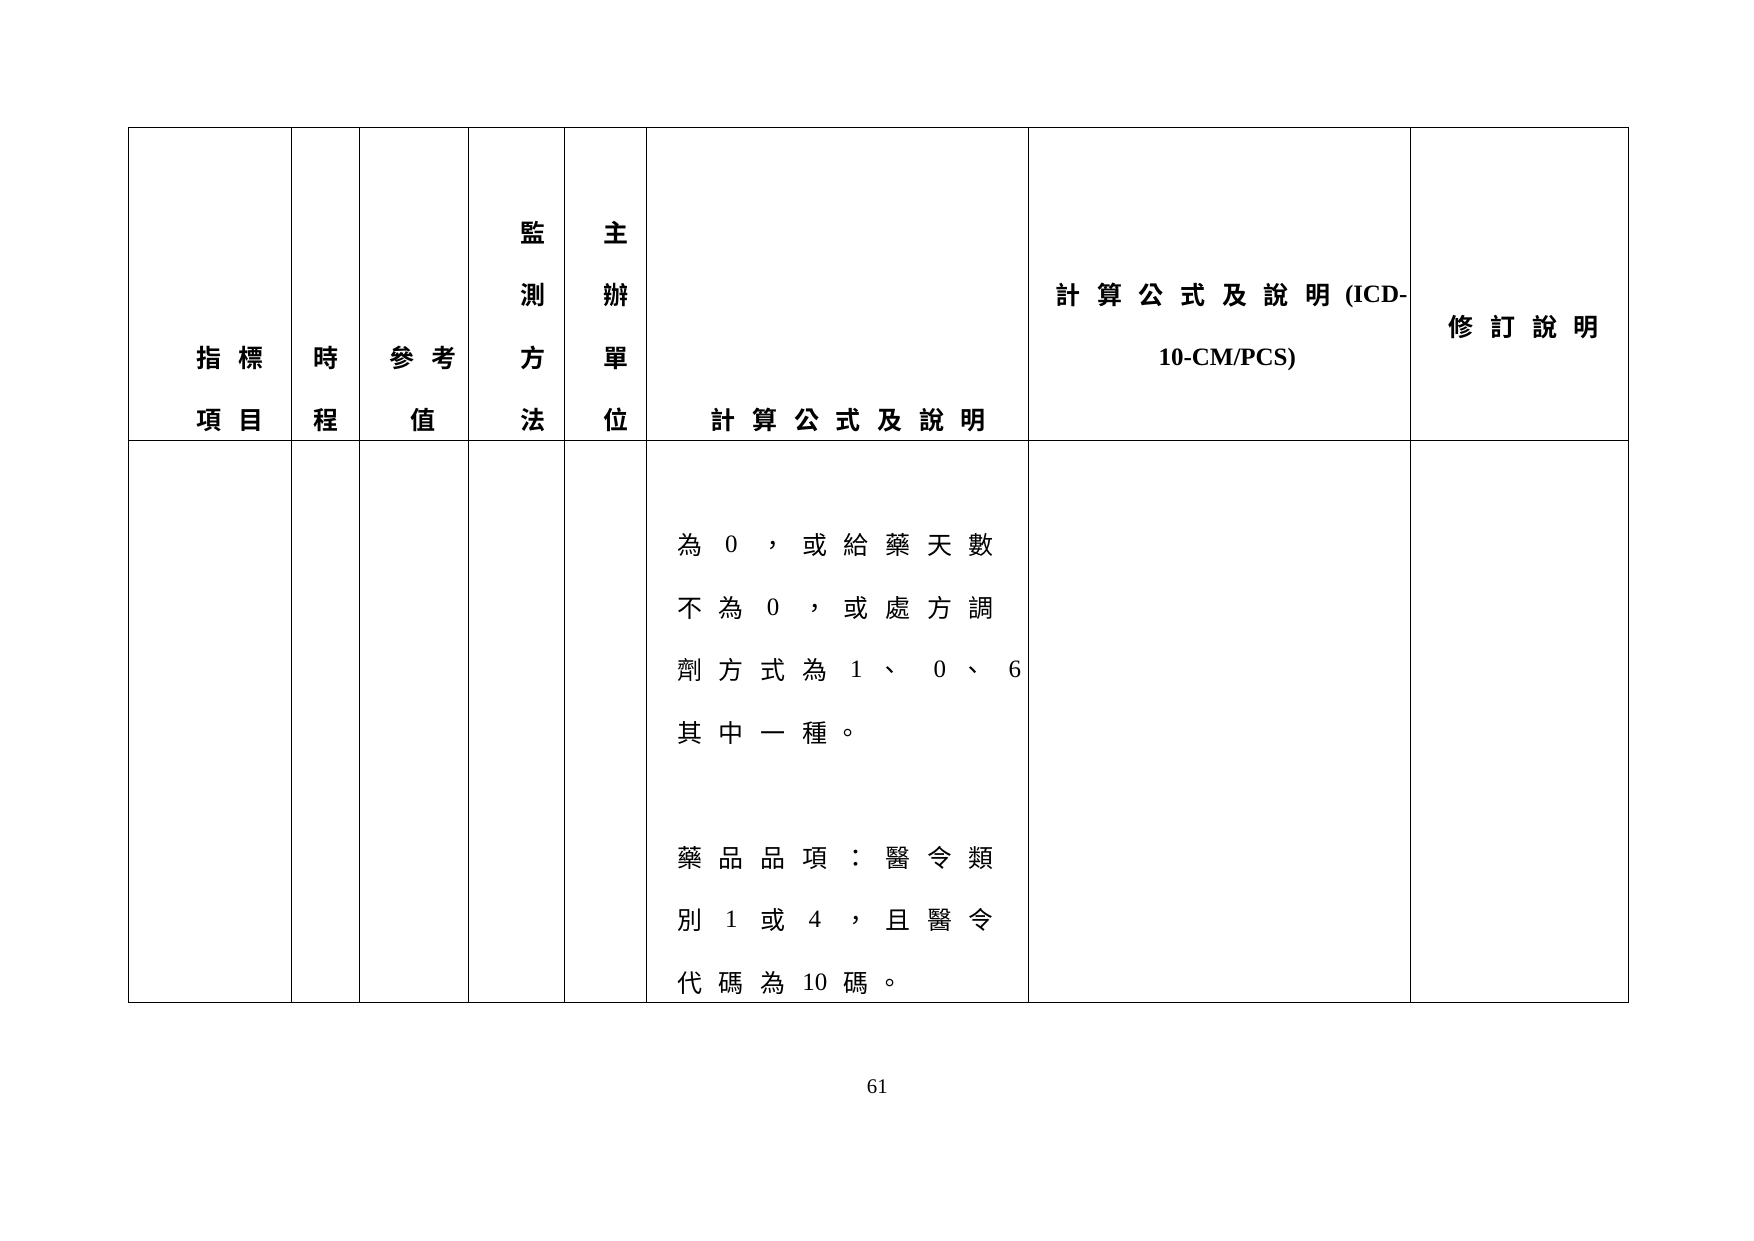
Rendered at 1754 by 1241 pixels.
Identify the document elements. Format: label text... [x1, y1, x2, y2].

table_header 計算公式及說明(ICD-10-CM/PCS) [1029, 128, 1410, 440]
table_header 主辦單位 [565, 128, 646, 440]
table_cell [360, 441, 468, 1002]
table_cell [565, 441, 646, 1002]
table_cell [1411, 441, 1628, 1002]
table_cell [469, 441, 564, 1002]
table_header 時程 [292, 128, 359, 440]
table_cell [292, 441, 359, 1002]
table_header 指標項目 [129, 128, 291, 440]
table_cell [129, 441, 291, 1002]
table_header 計算公式及說明 [647, 128, 1028, 440]
table_cell [1029, 441, 1410, 1002]
table_cell 為0，或給藥天數不為0，或處方調劑方式為1、0、6其中一種。 藥品品項：醫令類別1或4，且醫令代碼為10碼。 [647, 441, 1028, 1002]
table_header 監測方法 [469, 128, 564, 440]
table_header 參考值 [360, 128, 468, 440]
table_header 修訂說明 [1411, 128, 1628, 440]
